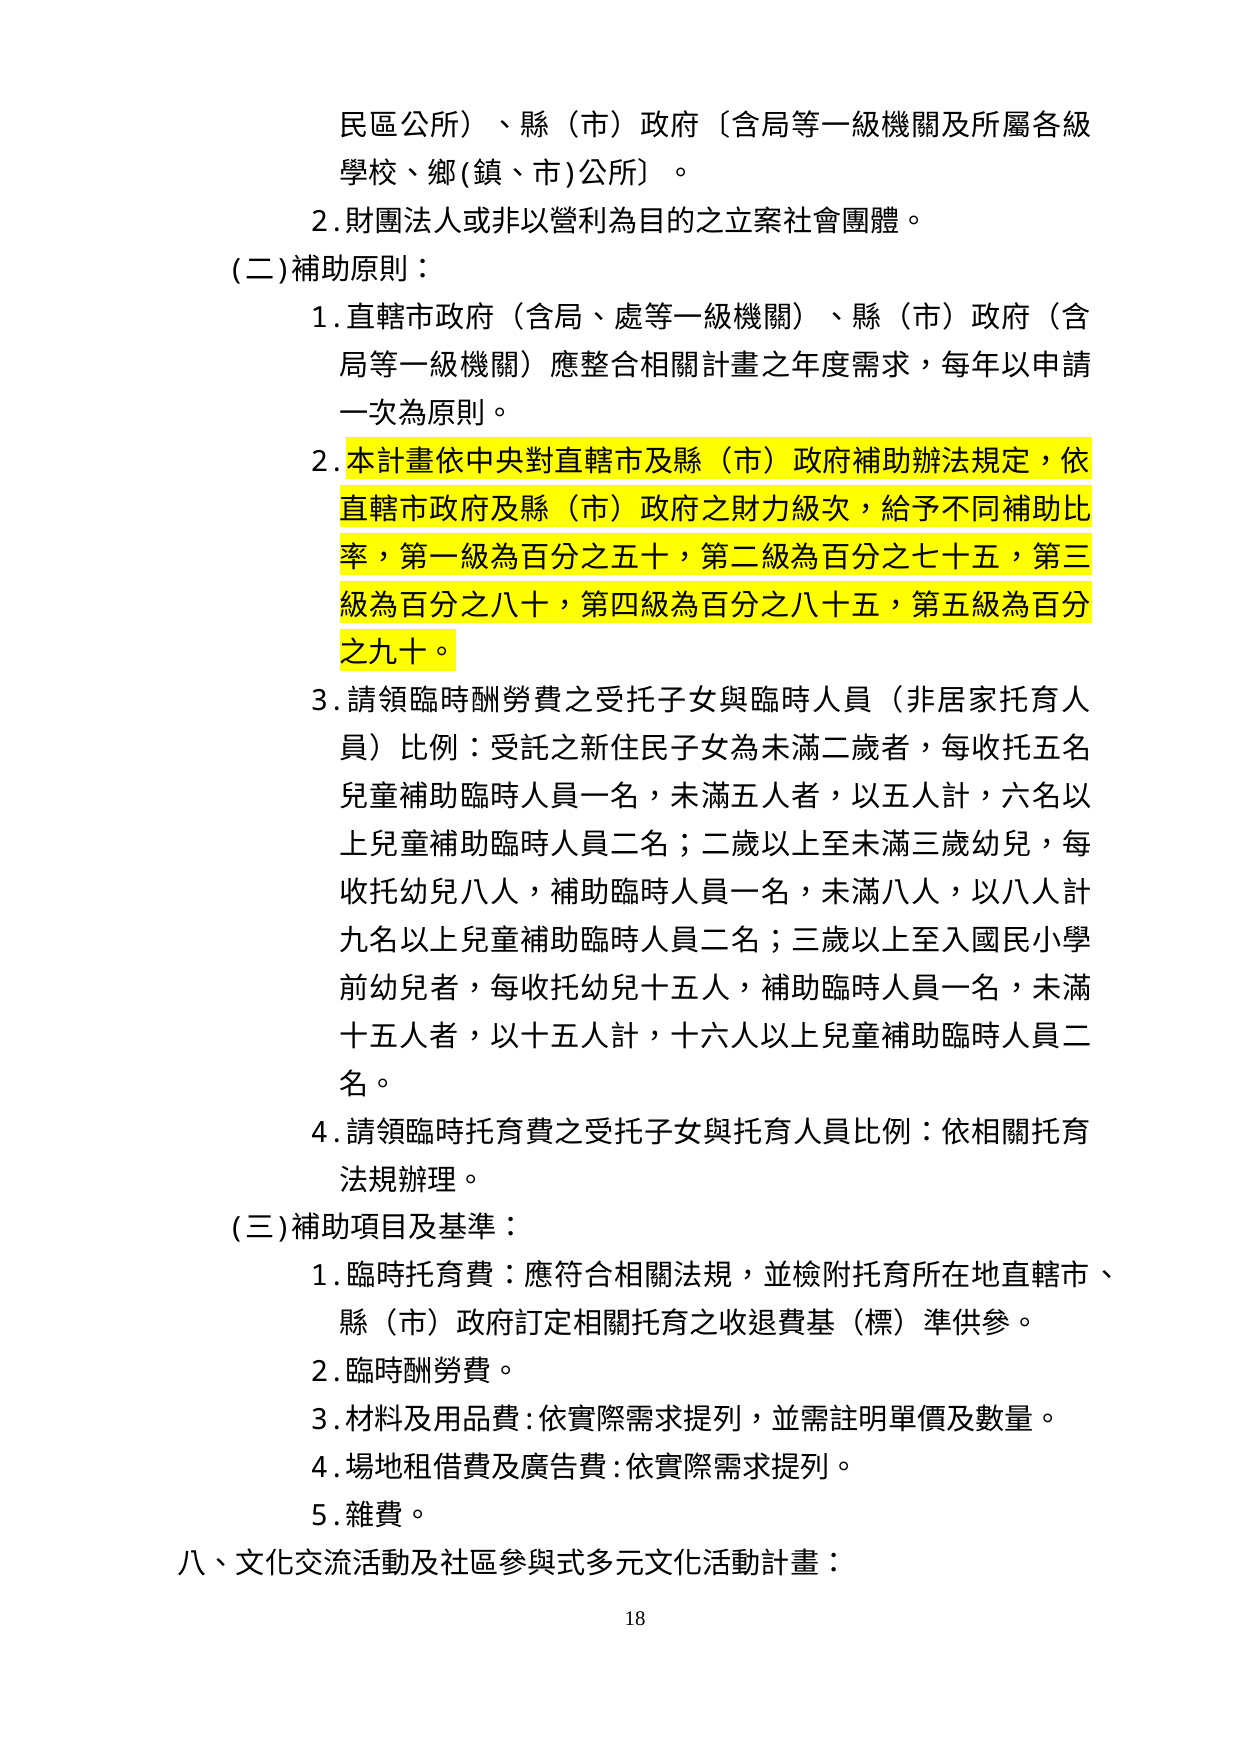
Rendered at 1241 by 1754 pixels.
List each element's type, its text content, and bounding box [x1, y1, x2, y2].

text (二)補助原則： [227, 241, 1092, 289]
text 4.請領臨時托育費之受托子女與托育人員比例：依相關托育法規辦理。 [310, 1104, 1092, 1199]
text 2.臨時酬勞費。 [310, 1343, 1092, 1391]
text 5.雜費。 [310, 1487, 1092, 1535]
text 1.直轄市政府（含局、處等一級機關）、縣（市）政府（含局等一級機關）應整合相關計畫之年度需求，每年以申請一次為原則。 [310, 289, 1092, 433]
text 八、文化交流活動及社區參與式多元文化活動計畫： [177, 1535, 1092, 1583]
text (三)補助項目及基準： [227, 1199, 1092, 1247]
text 3.材料及用品費:依實際需求提列，並需註明單價及數量。 [310, 1391, 1092, 1439]
text 1.臨時托育費：應符合相關法規，並檢附托育所在地直轄市、縣（市）政府訂定相關托育之收退費基（標）準供參。 [310, 1247, 1092, 1343]
text 2.本計畫依中央對直轄市及縣（市）政府補助辦法規定，依直轄市政府及縣（市）政府之財力級次，給予不同補助比率，第一級為百分之五十，第二級為百分之七十五，第三級為百分之八十，第四級為百分之八十五，第五級為百分之九十。 [310, 433, 1092, 672]
text 民區公所）、縣（市）政府〔含局等一級機關及所屬各級學校、鄉(鎮、市)公所〕。 [310, 97, 1092, 193]
text 4.場地租借費及廣告費:依實際需求提列。 [310, 1439, 1092, 1487]
text 2.財團法人或非以營利為目的之立案社會團體。 [310, 193, 1092, 241]
text 3.請領臨時酬勞費之受托子女與臨時人員（非居家托育人員）比例：受託之新住民子女為未滿二歲者，每收托五名兒童補助臨時人員一名，未滿五人者，以五人計，六名以上兒童補助臨時人員二名；二歲以上至未滿三歲幼兒，每收托幼兒八人，補助臨時人員一名，未滿八人，以八人計，九名以上兒童補助臨時人員二名；三歲以上至入國民小學前幼兒者，每收托幼兒十五人，補助臨時人員一名，未滿十五人者，以十五人計，十六人以上兒童補助臨時人員二名。 [310, 672, 1092, 1104]
